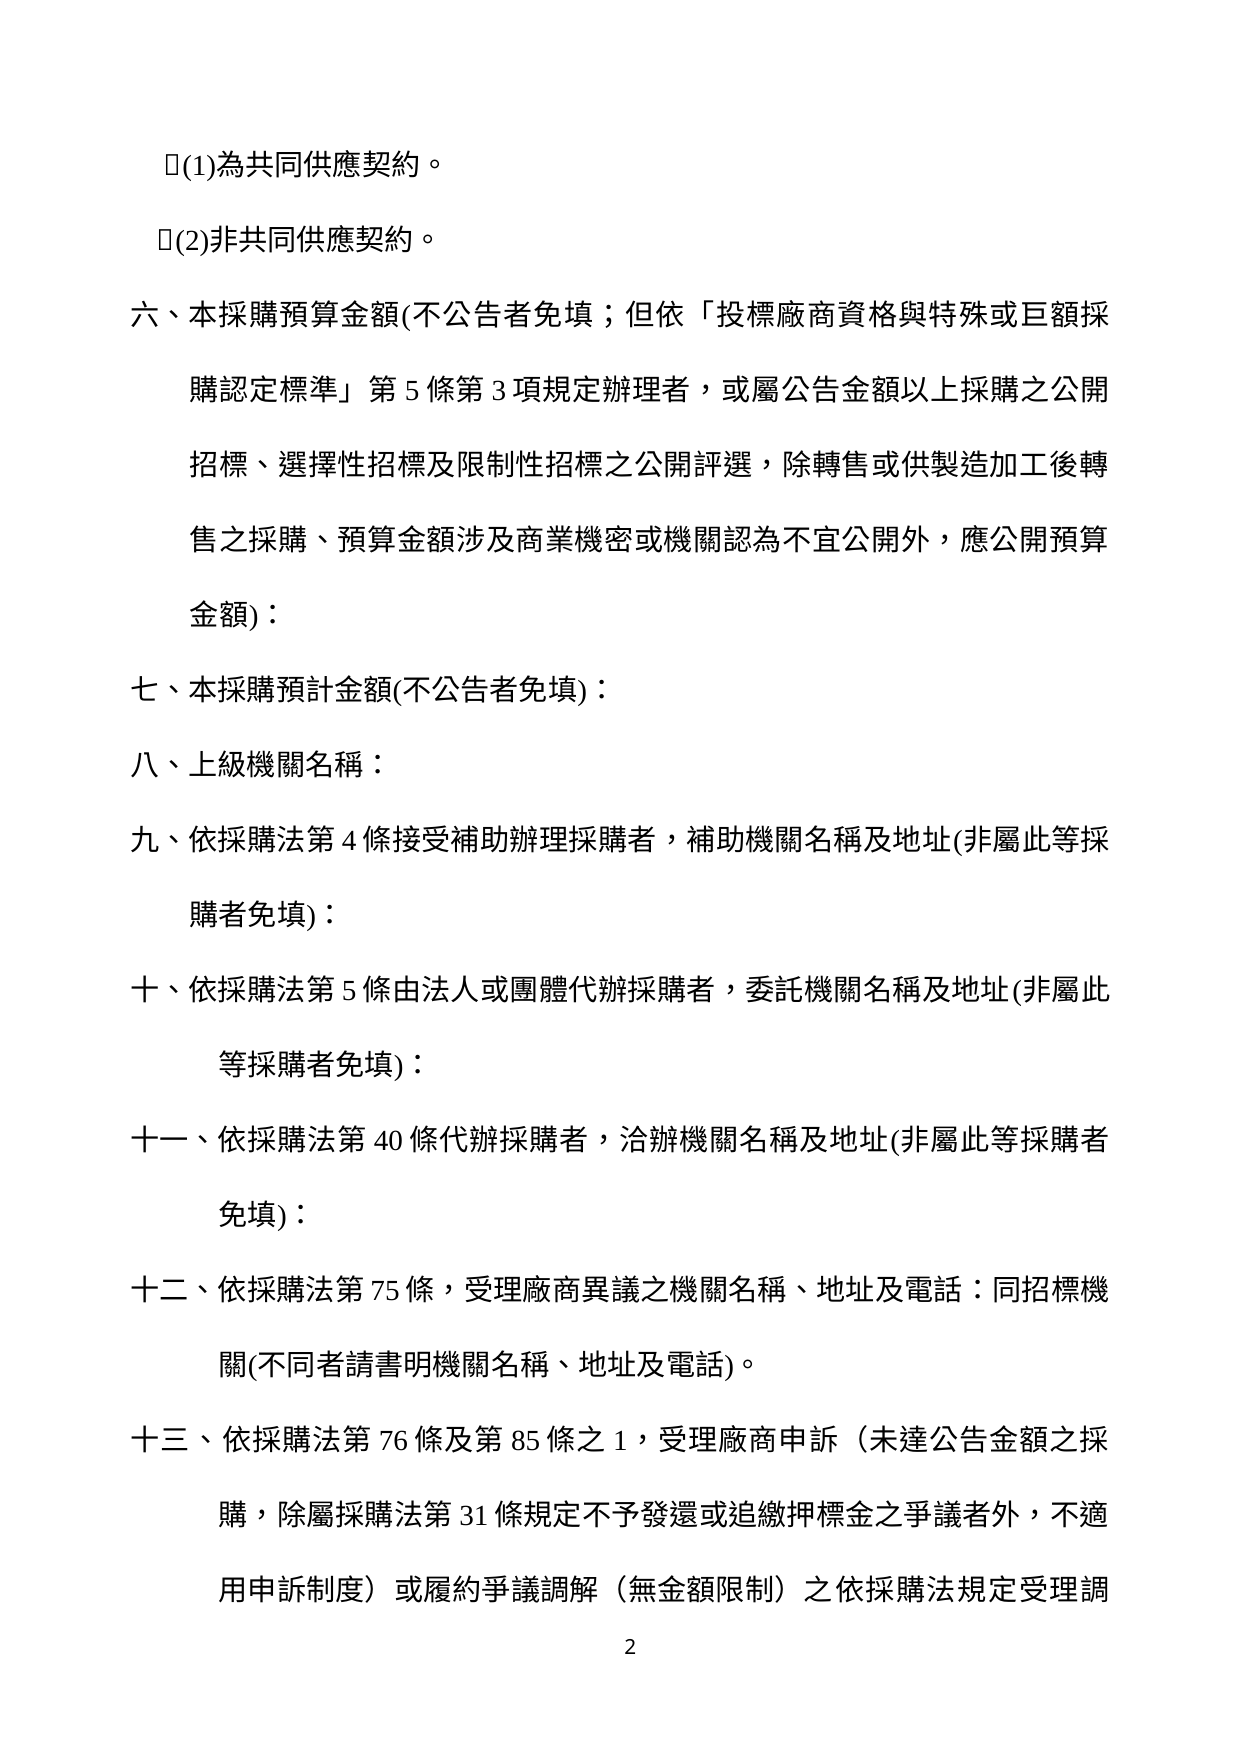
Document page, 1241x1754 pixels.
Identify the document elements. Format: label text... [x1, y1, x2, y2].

list 上級機關名稱： [130, 725, 1110, 800]
list 依採購法第75條，受理廠商異議之機關名稱、地址及電話：同招標機關(不同者請書明機關名稱、地址及電話)。 [130, 1250, 1110, 1400]
list 依採購法第76條及第85條之1，受理廠商申訴（未達公告金額之採購，除屬採購法第31條規定不予發還或追繳押標金之爭議者外，不適用申訴制度）或履約爭議調解（無金額限制）之依採購法規定受理調 [130, 1400, 1110, 1625]
list 依採購法第5條由法人或團體代辦採購者，委託機關名稱及地址(非屬此等採購者免填)： [130, 950, 1110, 1100]
list 本採購預計金額(不公告者免填)： [130, 650, 1110, 725]
text (2)非共同供應契約。 [130, 200, 1110, 275]
list 依採購法第4條接受補助辦理採購者，補助機關名稱及地址(非屬此等採購者免填)： [130, 800, 1110, 950]
list 本採購預算金額(不公告者免填；但依「投標廠商資格與特殊或巨額採購認定標準」第5條第3項規定辦理者，或屬公告金額以上採購之公開招標、選擇性招標及限制性招標之公開評選，除轉售或供製造加工後轉售之採購、預算金額涉及商業機密或機關認為不宜公開外，應公開預算金額)： [130, 275, 1110, 650]
list 依採購法第40條代辦採購者，洽辦機關名稱及地址(非屬此等採購者免填)： [130, 1100, 1110, 1250]
text (1)為共同供應契約。 [141, 125, 1110, 200]
